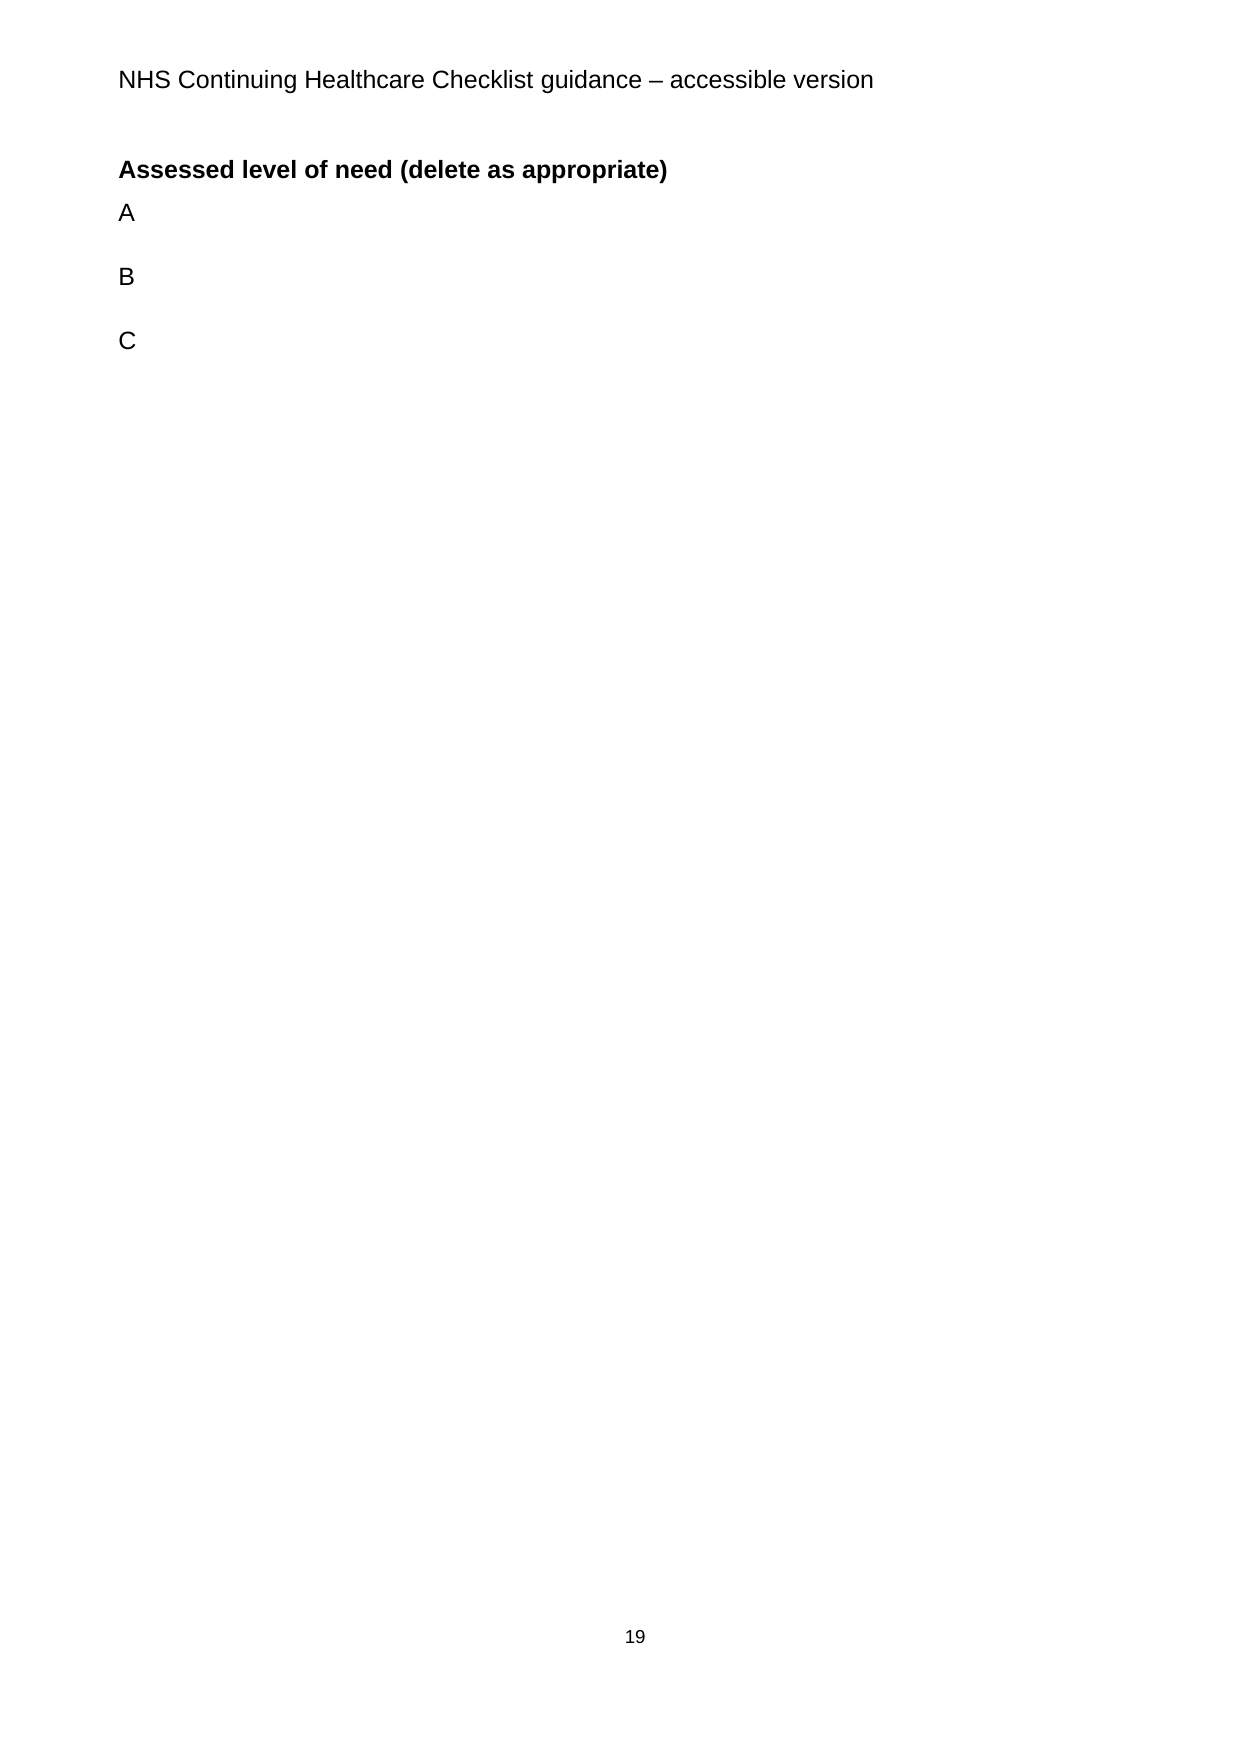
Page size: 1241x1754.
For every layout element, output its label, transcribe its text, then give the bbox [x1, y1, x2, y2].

text C [118, 326, 1152, 355]
text A [118, 198, 1152, 227]
subtitle Assessed level of need (delete as appropriate) [118, 152, 1152, 185]
text B [118, 262, 1152, 291]
